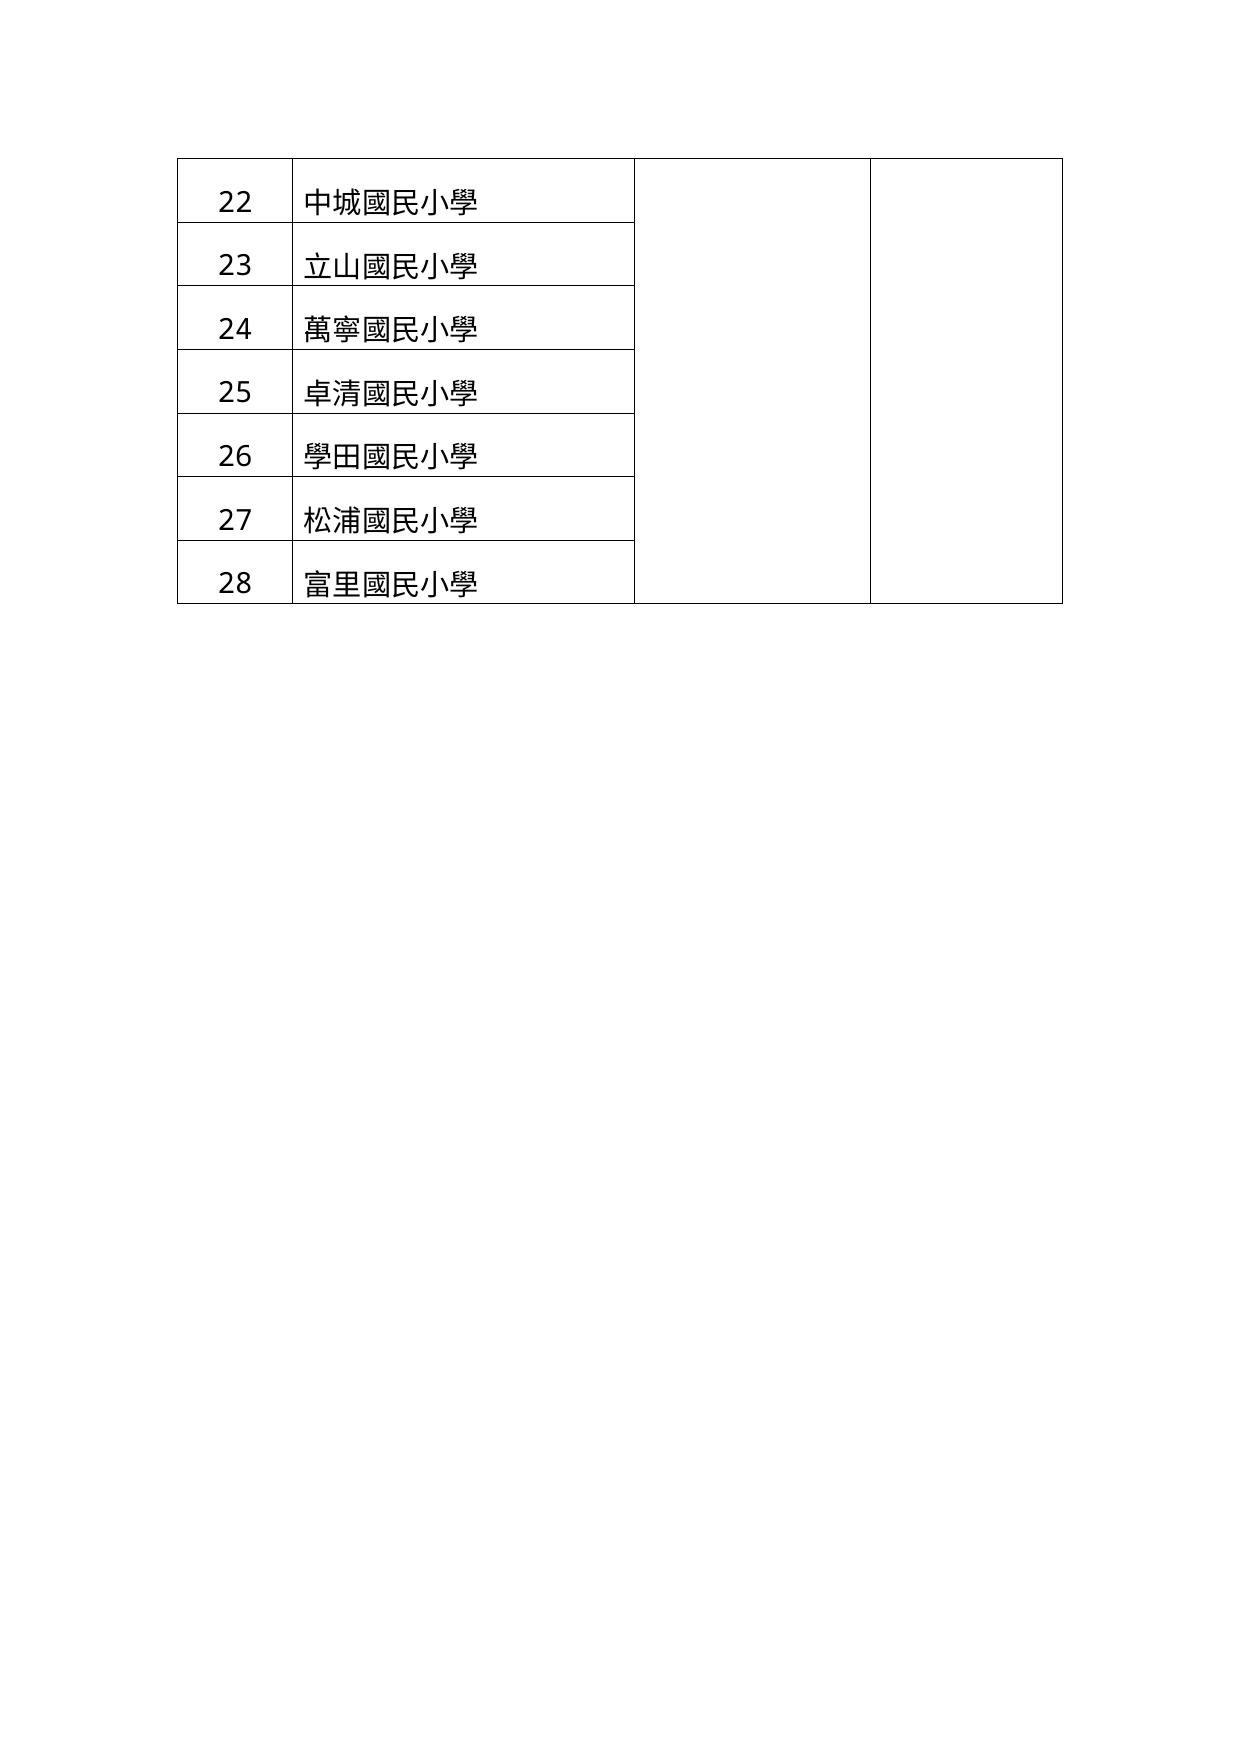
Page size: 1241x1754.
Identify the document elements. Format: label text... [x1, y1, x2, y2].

table_cell [871, 159, 1062, 603]
table_cell 松浦國民小學 [293, 477, 634, 539]
table_cell 卓清國民小學 [293, 350, 634, 412]
table_cell 25 [178, 350, 292, 412]
table_cell 23 [178, 223, 292, 285]
table_cell 26 [178, 414, 292, 476]
table_cell 27 [178, 477, 292, 539]
table_cell 富里國民小學 [293, 541, 634, 603]
table_cell 立山國民小學 [293, 223, 634, 285]
table_cell 中城國民小學 [293, 159, 634, 222]
table_cell 24 [178, 286, 292, 349]
table_cell 22 [178, 159, 292, 222]
table_cell [635, 159, 870, 603]
table_cell 學田國民小學 [293, 414, 634, 476]
table_cell 28 [178, 541, 292, 603]
table_cell 萬寧國民小學 [293, 286, 634, 349]
